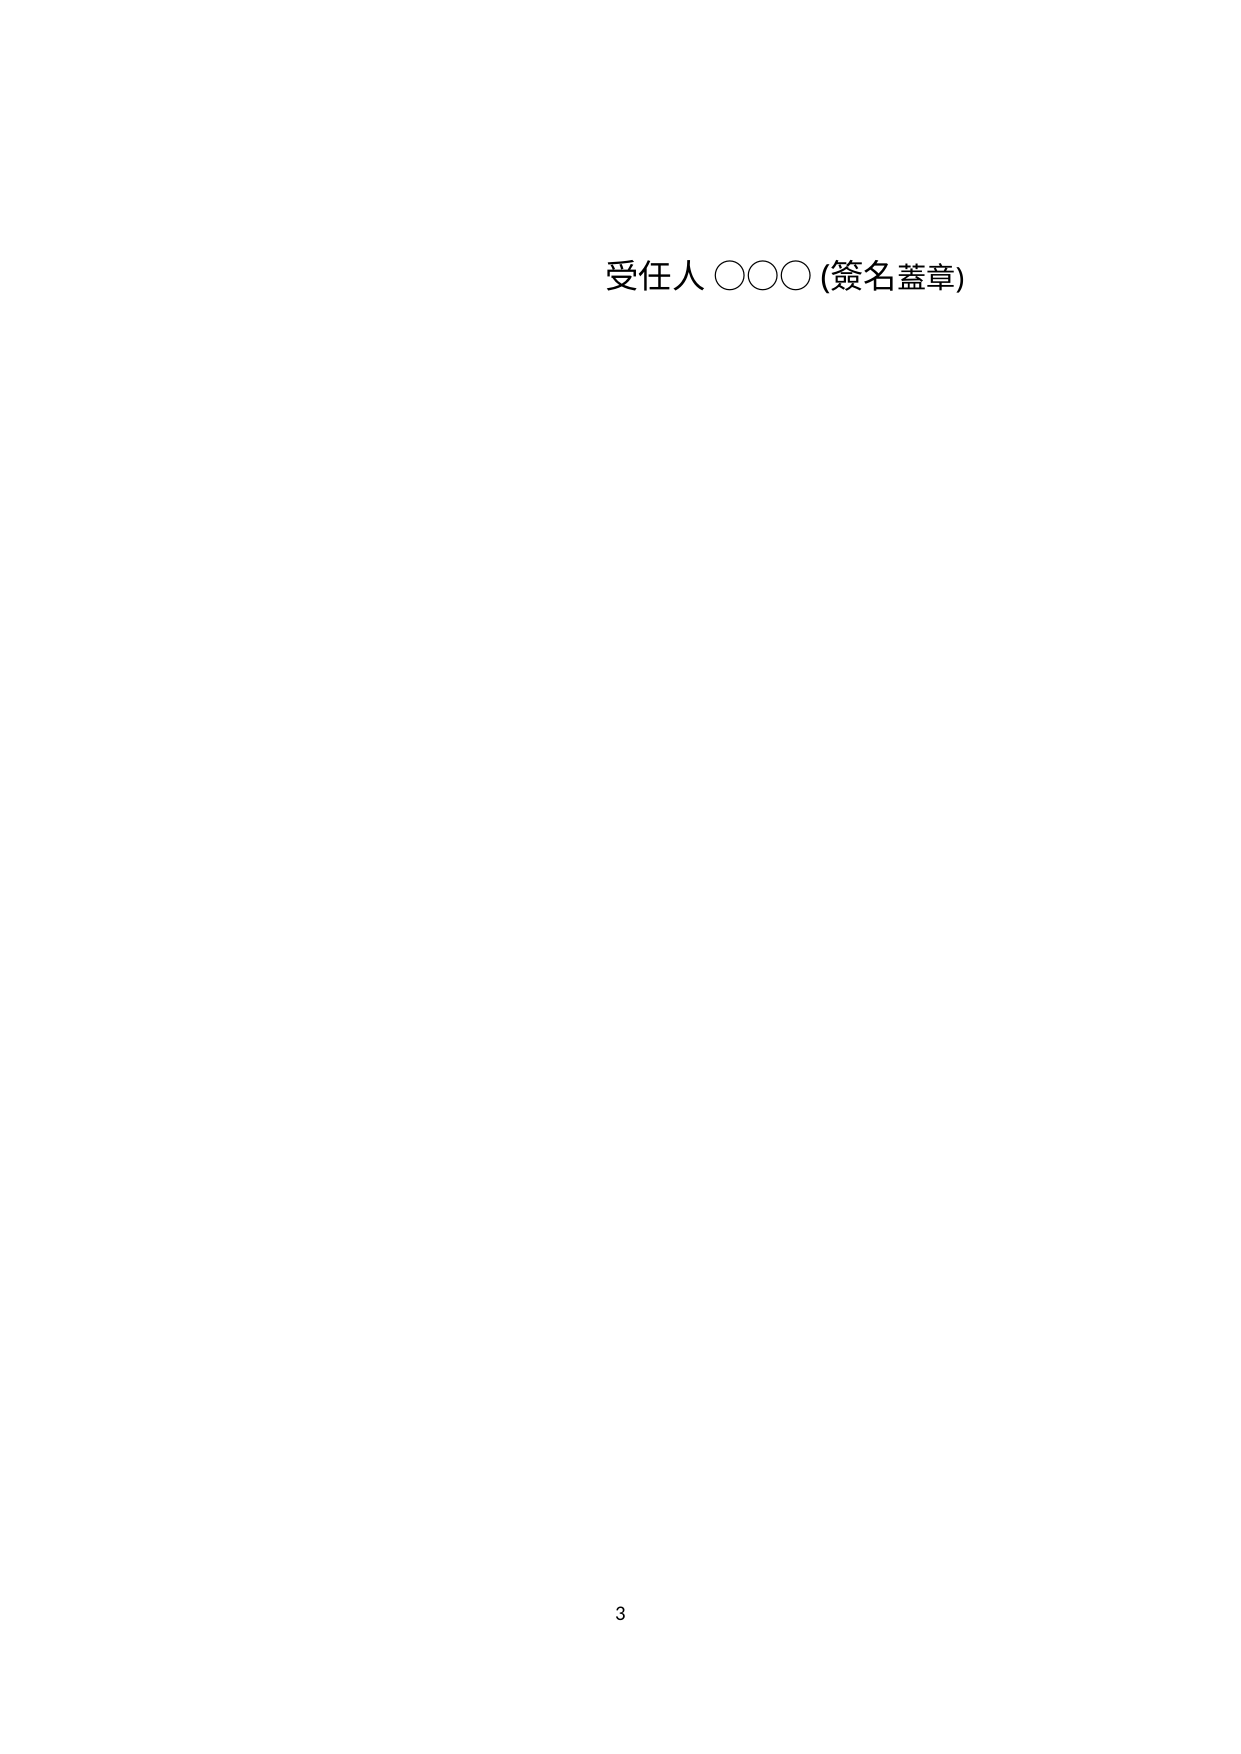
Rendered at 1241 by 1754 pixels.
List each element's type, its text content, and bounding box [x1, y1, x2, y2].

text 受任人 ○○○ (簽名蓋章) [605, 161, 1092, 311]
